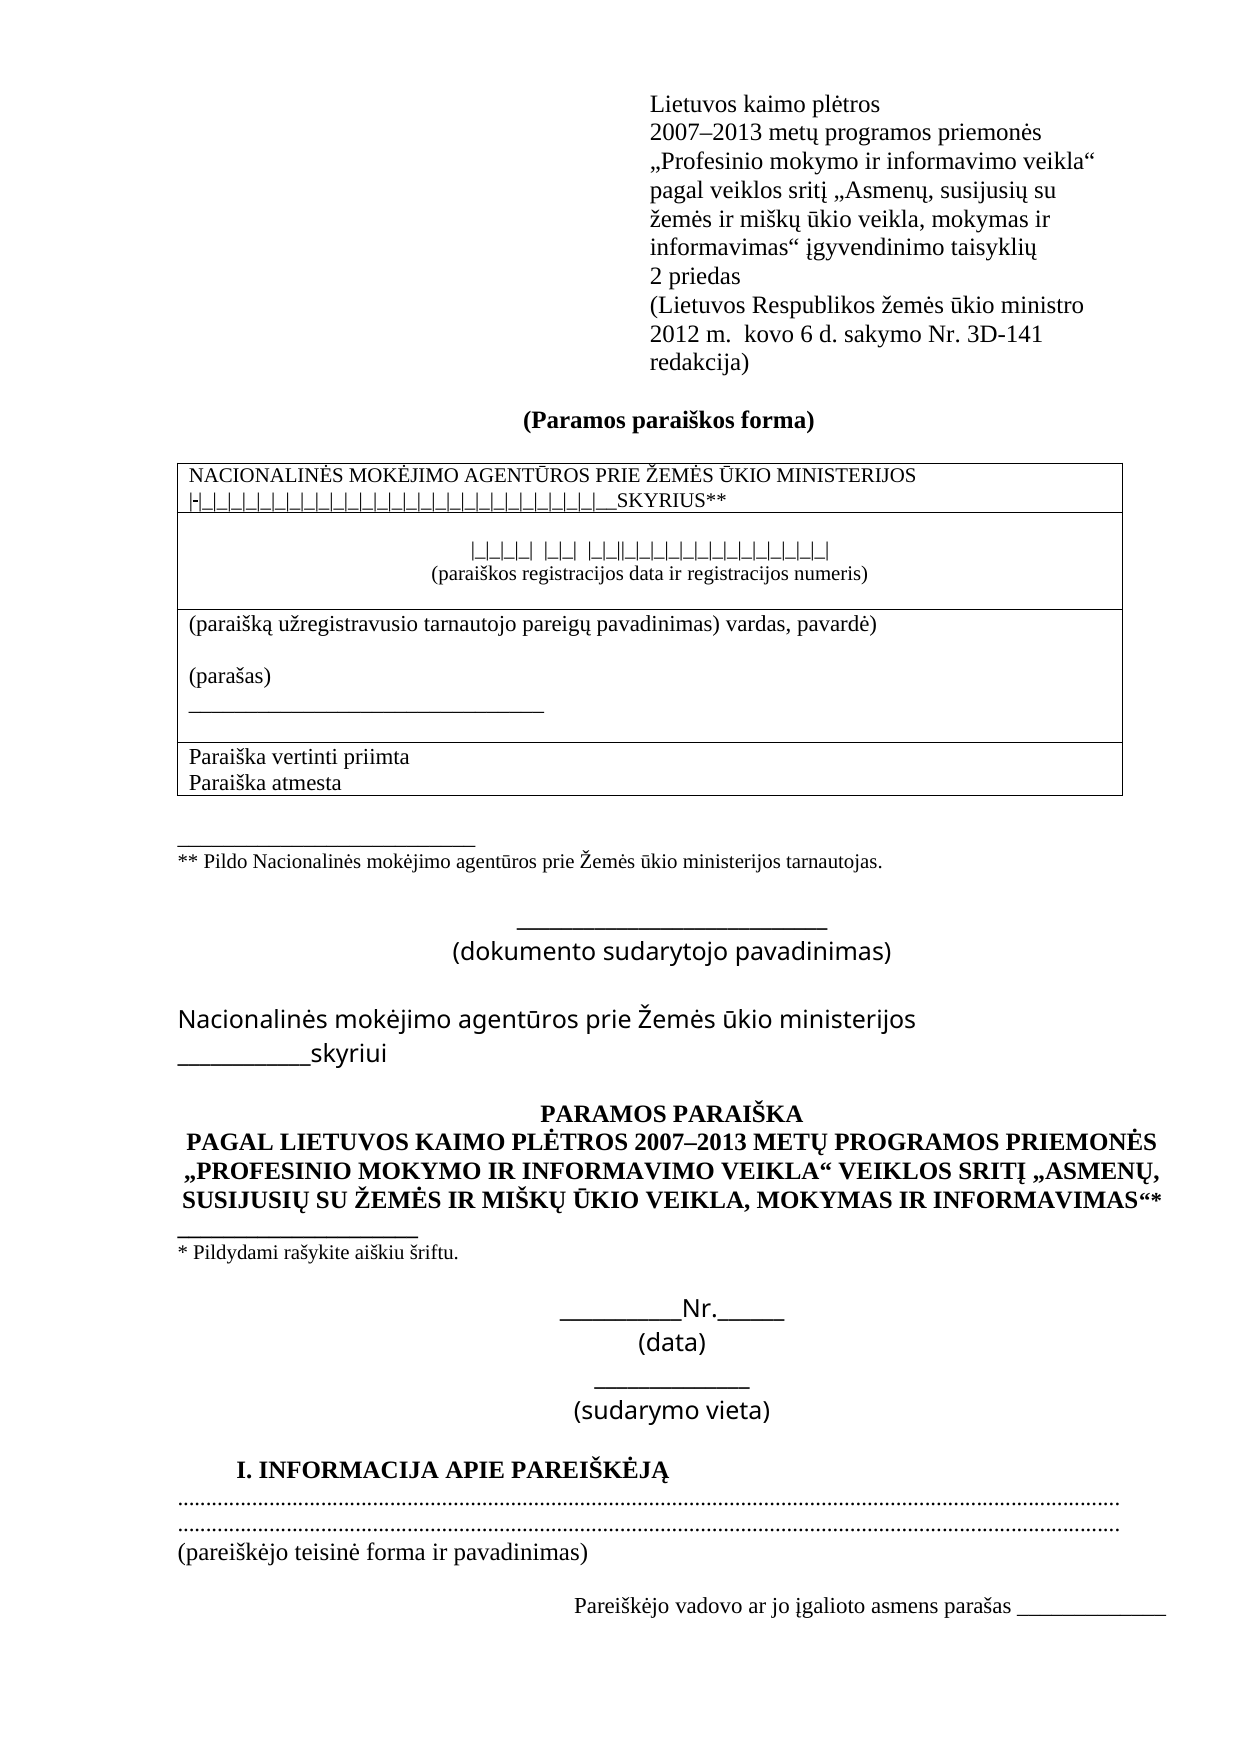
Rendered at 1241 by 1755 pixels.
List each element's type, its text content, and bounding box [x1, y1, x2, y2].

table_cell |_|_|_|_| |_|_| |_|_||_|_|_|_|_|_|_|_|_|_|_|_|_|_| (paraiškos registracijos data ir registracijos numeris) [178, 513, 1122, 609]
text redakcija) [649, 347, 1166, 376]
text Pareiškėjo vadovo ar jo įgalioto asmens parašas _____________ [177, 1592, 1166, 1618]
text ... [177, 1511, 1166, 1537]
text ______________ [177, 1358, 1166, 1393]
table_cell [] [551, 743, 1122, 769]
text __________________________ [177, 823, 1166, 849]
text PARAMOS ParaiškA [177, 1099, 1166, 1127]
text žemės ir miškų ūkio veikla, mokymas ir [649, 204, 1166, 232]
text 2012 m. kovo 6 d. sakymo Nr. 3D-141 [649, 319, 1166, 347]
text (Paramos paraiškos forma) [177, 405, 1166, 434]
text pagal LIETUVOS Kaimo plėtros 2007–2013 metų PROGRAMOS priemonĖS „PROFESINIO MOKYMO IR INFORMAVIMO VEIKLA“ VEIKLOS SRITį „ASMENŲ, SUSIJUSIŲ SU ŽEMĖS IR MIŠKŲ ŪKIO VEIKLA, MOKYMAS IR INFORMAVIMAS“* [177, 1127, 1166, 1214]
table_cell Paraiška vertinti priimta [178, 743, 551, 769]
text informavimas“ įgyvendinimo taisyklių [649, 232, 1166, 261]
text ___________Nr.______ [177, 1290, 1166, 1324]
text Nacionalinės mokėjimo agentūros prie Žemės ūkio ministerijos [177, 1002, 1166, 1036]
text (dokumento sudarytojo pavadinimas) [177, 934, 1166, 968]
text ** Pildo Nacionalinės mokėjimo agentūros prie Žemės ūkio ministerijos tarnautojas. [177, 849, 1166, 873]
text _____________________ [177, 1214, 1166, 1240]
text ... [177, 1484, 1166, 1511]
text (pareiškėjo teisinė forma ir pavadinimas) [177, 1537, 1166, 1566]
table_cell (paraišką užregistravusio tarnautojo pareigų pavadinimas) vardas, pavardė) (parašas) _______________________________ [178, 610, 1122, 742]
table_cell Paraiška atmesta [178, 769, 551, 795]
text ____________________________ [177, 899, 1166, 934]
text I. INFORMACIJA APIE PAREIŠKĖJĄ [177, 1455, 1166, 1484]
text Lietuvos kaimo plėtros [649, 89, 1166, 117]
text (Lietuvos Respublikos žemės ūkio ministro [649, 290, 1166, 319]
table_header nacionalinės mokėjimo agentūros prie žemės ūkio ministerijos | |_|_|_|_|_|_|_|_|_|_|_|_|_|_|_|_|_|_|_|_|_|_|_|_|_|_|_|__skyrius** [178, 464, 1122, 512]
text 2007–2013 metų programos priemonės [649, 117, 1166, 146]
text * Pildydami rašykite aiškiu šriftu. [177, 1240, 1166, 1264]
table_cell [] [551, 769, 1122, 795]
text (sudarymo vieta) [177, 1393, 1166, 1427]
text 2 priedas [649, 261, 1166, 290]
text „Profesinio mokymo ir informavimo veikla“ [649, 146, 1166, 175]
text pagal veiklos sritį „Asmenų, susijusių su [649, 175, 1166, 204]
text ____________skyriui [177, 1036, 1166, 1070]
text (data) [177, 1324, 1166, 1358]
